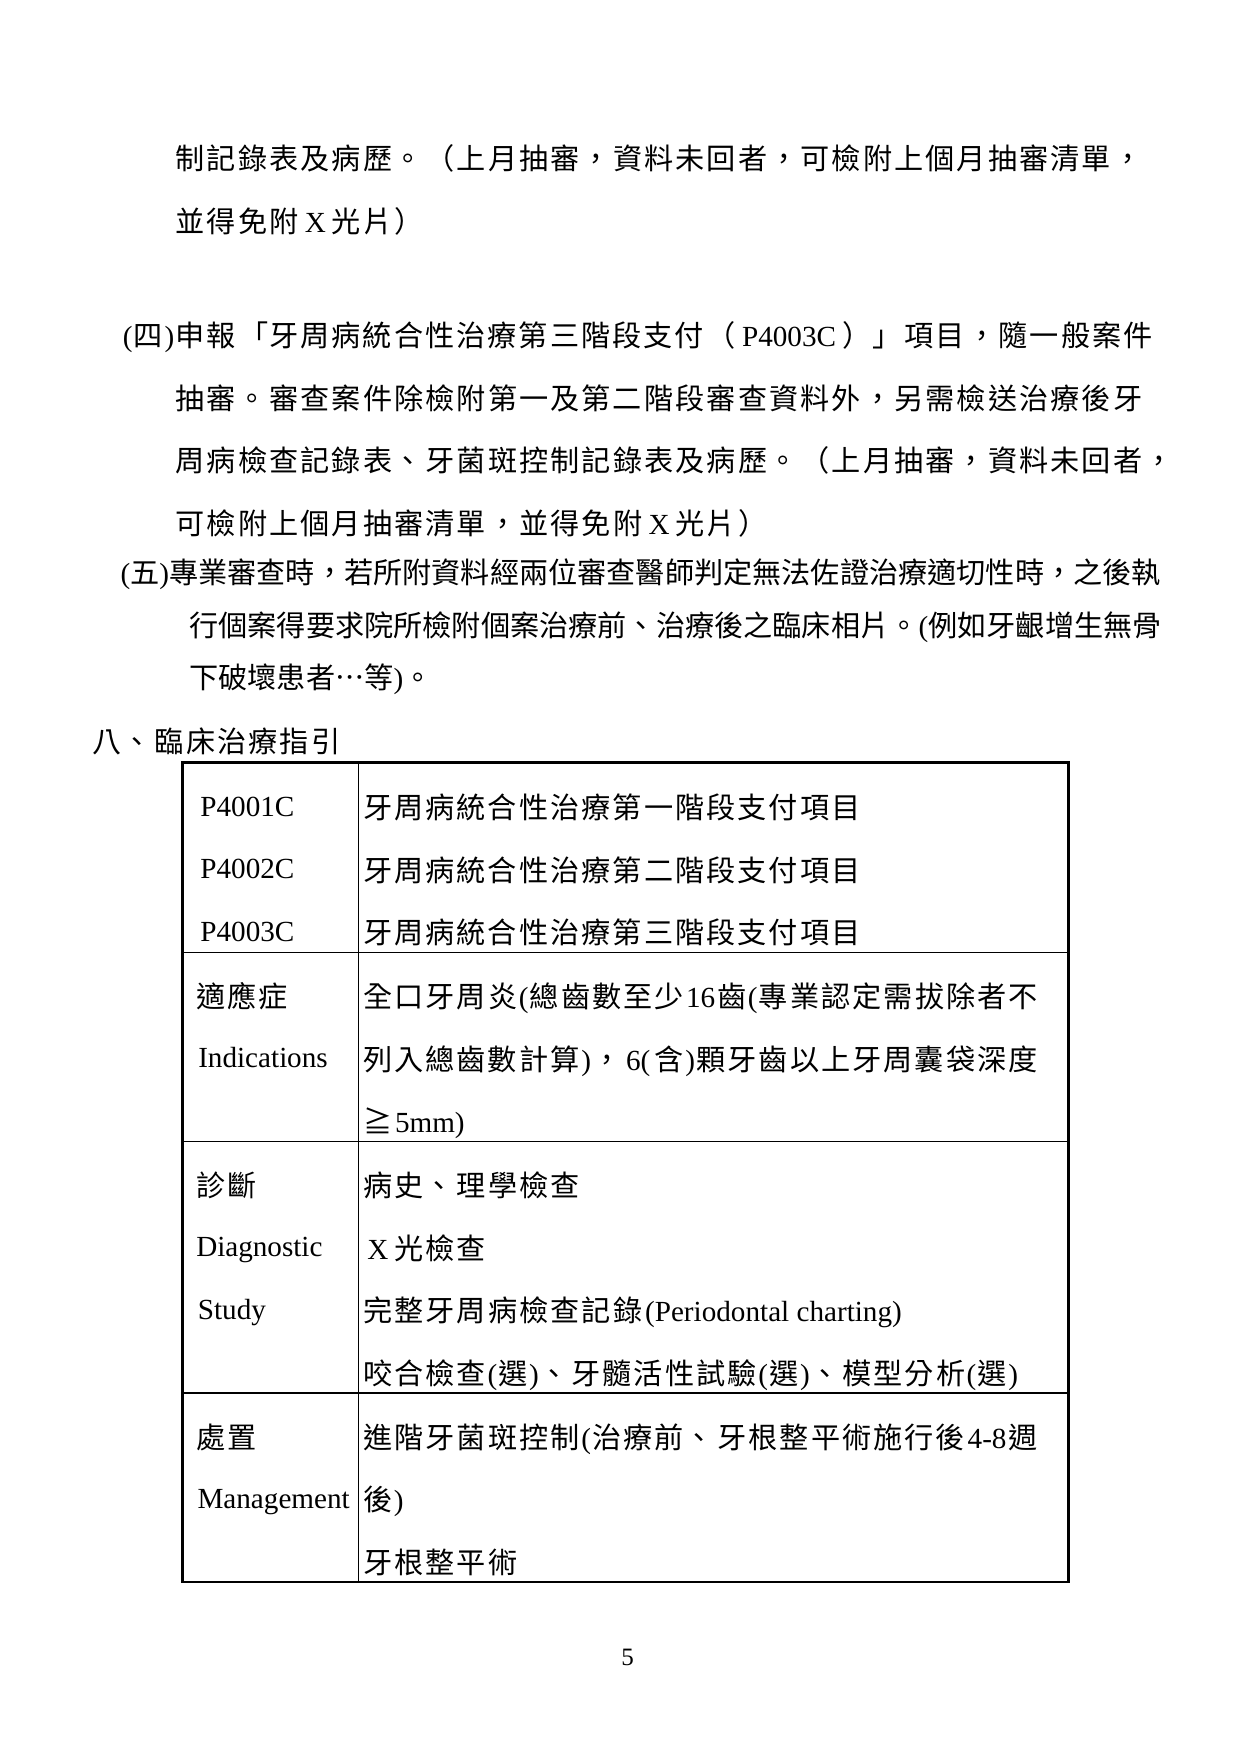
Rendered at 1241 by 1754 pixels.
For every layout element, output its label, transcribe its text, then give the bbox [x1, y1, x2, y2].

table_cell 適應症 Indications [184, 953, 358, 1141]
text 八、臨床治療指引 [91, 698, 1164, 761]
table_cell 進階牙菌斑控制(治療前、牙根整平術施行後4-8週後) 牙根整平術 [359, 1394, 1067, 1581]
table_header 牙周病統合性治療第一階段支付項目 牙周病統合性治療第二階段支付項目 牙周病統合性治療第三階段支付項目 [359, 764, 1067, 952]
table_cell 病史、理學檢查 X光檢查 完整牙周病檢查記錄(Periodontal charting) 咬合檢查(選)、牙髓活性試驗(選)、模型分析(選) [359, 1142, 1067, 1392]
table_cell 全口牙周炎(總齒數至少16齒(專業認定需拔除者不列入總齒數計算)，6(含)顆牙齒以上牙周囊袋深度≧5mm) [359, 953, 1067, 1141]
table_cell 診斷 Diagnostic Study [184, 1142, 358, 1392]
text (五)專業審查時，若所附資料經兩位審查醫師判定無法佐證治療適切性時，之後執行個案得要求院所檢附個案治療前、治療後之臨床相片。(例如牙齦增生無骨下破壞患者…等)。 [120, 542, 1164, 698]
table_cell 處置 Management [184, 1394, 358, 1581]
text 制記錄表及病歷。（上月抽審，資料未回者，可檢附上個月抽審清單，並得免附X光片） [120, 115, 1164, 240]
table_header P4001C P4002C P4003C [184, 764, 358, 952]
text (四)申報「牙周病統合性治療第三階段支付（P4003C）」項目，隨一般案件抽審。審查案件除檢附第一及第二階段審查資料外，另需檢送治療後牙周病檢查記錄表、牙菌斑控制記錄表及病歷。（上月抽審，資料未回者，可檢附上個月抽審清單，並得免附X光片） [120, 292, 1164, 542]
